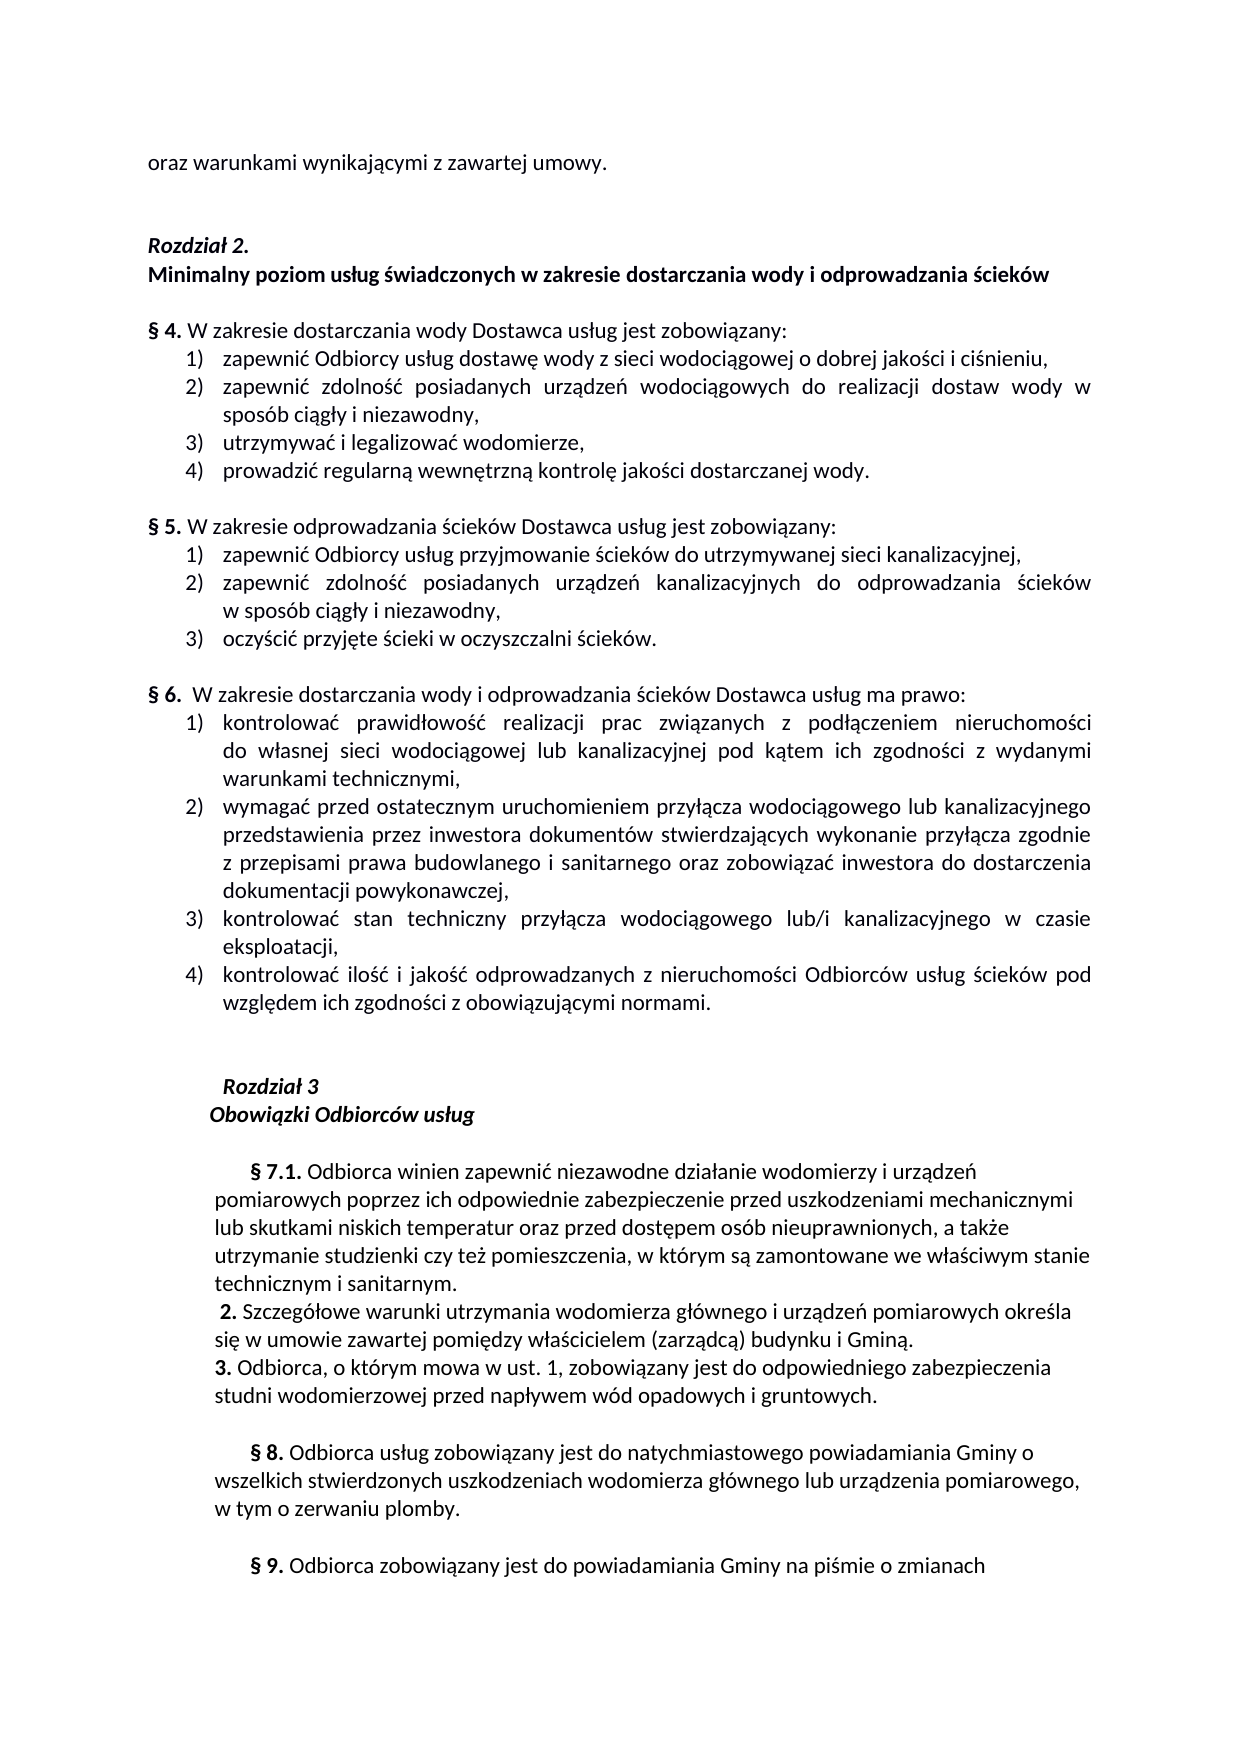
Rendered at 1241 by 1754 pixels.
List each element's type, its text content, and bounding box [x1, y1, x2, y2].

list zapewnić Odbiorcy usług dostawę wody z sieci wodociągowej o dobrej jakości i ciśnieniu, [185, 344, 1093, 372]
text § 6. W zakresie dostarczania wody i odprowadzania ścieków Dostawca usług ma prawo: [148, 680, 1093, 708]
text § 9. Odbiorca zobowiązany jest do powiadamiania Gminy na piśmie o zmianach [214, 1551, 1093, 1579]
list utrzymywać i legalizować wodomierze, [185, 428, 1093, 456]
list zapewnić zdolność posiadanych urządzeń wodociągowych do realizacji dostaw wody w sposób ciągły i niezawodny, [185, 372, 1093, 428]
text Obowiązki Odbiorców usług [148, 1100, 1093, 1128]
list kontrolować ilość i jakość odprowadzanych z nieruchomości Odbiorców usług ścieków pod względem ich zgodności z obowiązującymi normami. [185, 960, 1093, 1016]
text § 4. W zakresie dostarczania wody Dostawca usług jest zobowiązany: [148, 316, 1093, 344]
list kontrolować prawidłowość realizacji prac związanych z podłączeniem nieruchomości do własnej sieci wodociągowej lub kanalizacyjnej pod kątem ich zgodności z wydanymi warunkami technicznymi, [185, 708, 1093, 792]
text Minimalny poziom usług świadczonych w zakresie dostarczania wody i odprowadzania ścieków [148, 260, 1093, 288]
text Rozdział 2. [148, 232, 1093, 260]
list prowadzić regularną wewnętrzną kontrolę jakości dostarczanej wody. [185, 456, 1093, 484]
list zapewnić zdolność posiadanych urządzeń kanalizacyjnych do odprowadzania ścieków w sposób ciągły i niezawodny, [185, 568, 1093, 624]
list wymagać przed ostatecznym uruchomieniem przyłącza wodociągowego lub kanalizacyjnego przedstawienia przez inwestora dokumentów stwierdzających wykonanie przyłącza zgodnie z przepisami prawa budowlanego i sanitarnego oraz zobowiązać inwestora do dostarczenia dokumentacji powykonawczej, [185, 792, 1093, 904]
text § 5. W zakresie odprowadzania ścieków Dostawca usług jest zobowiązany: [148, 512, 1093, 540]
list oczyścić przyjęte ścieki w oczyszczalni ścieków. [185, 624, 1093, 652]
list Rozdział 3 [223, 1072, 1093, 1100]
text § 7.1. Odbiorca winien zapewnić niezawodne działanie wodomierzy i urządzeń pomiarowych poprzez ich odpowiednie zabezpieczenie przed uszkodzeniami mechanicznymi lub skutkami niskich temperatur oraz przed dostępem osób nieuprawnionych, a także utrzymanie studzienki czy też pomieszczenia, w którym są zamontowane we właściwym stanie technicznym i sanitarnym. 2. Szczegółowe warunki utrzymania wodomierza głównego i urządzeń pomiarowych określa się w umowie zawartej pomiędzy właścicielem (zarządcą) budynku i Gminą. 3. Odbiorca, o którym mowa w ust. 1, zobowiązany jest do odpowiedniego zabezpieczenia studni wodomierzowej przed napływem wód opadowych i gruntowych. [214, 1157, 1093, 1409]
text § 8. Odbiorca usług zobowiązany jest do natychmiastowego powiadamiania Gminy o wszelkich stwierdzonych uszkodzeniach wodomierza głównego lub urządzenia pomiarowego, w tym o zerwaniu plomby. [214, 1438, 1093, 1522]
text oraz warunkami wynikającymi z zawartej umowy. [148, 148, 1093, 176]
list zapewnić Odbiorcy usług przyjmowanie ścieków do utrzymywanej sieci kanalizacyjnej, [185, 540, 1093, 568]
list kontrolować stan techniczny przyłącza wodociągowego lub/i kanalizacyjnego w czasie eksploatacji, [185, 904, 1093, 960]
